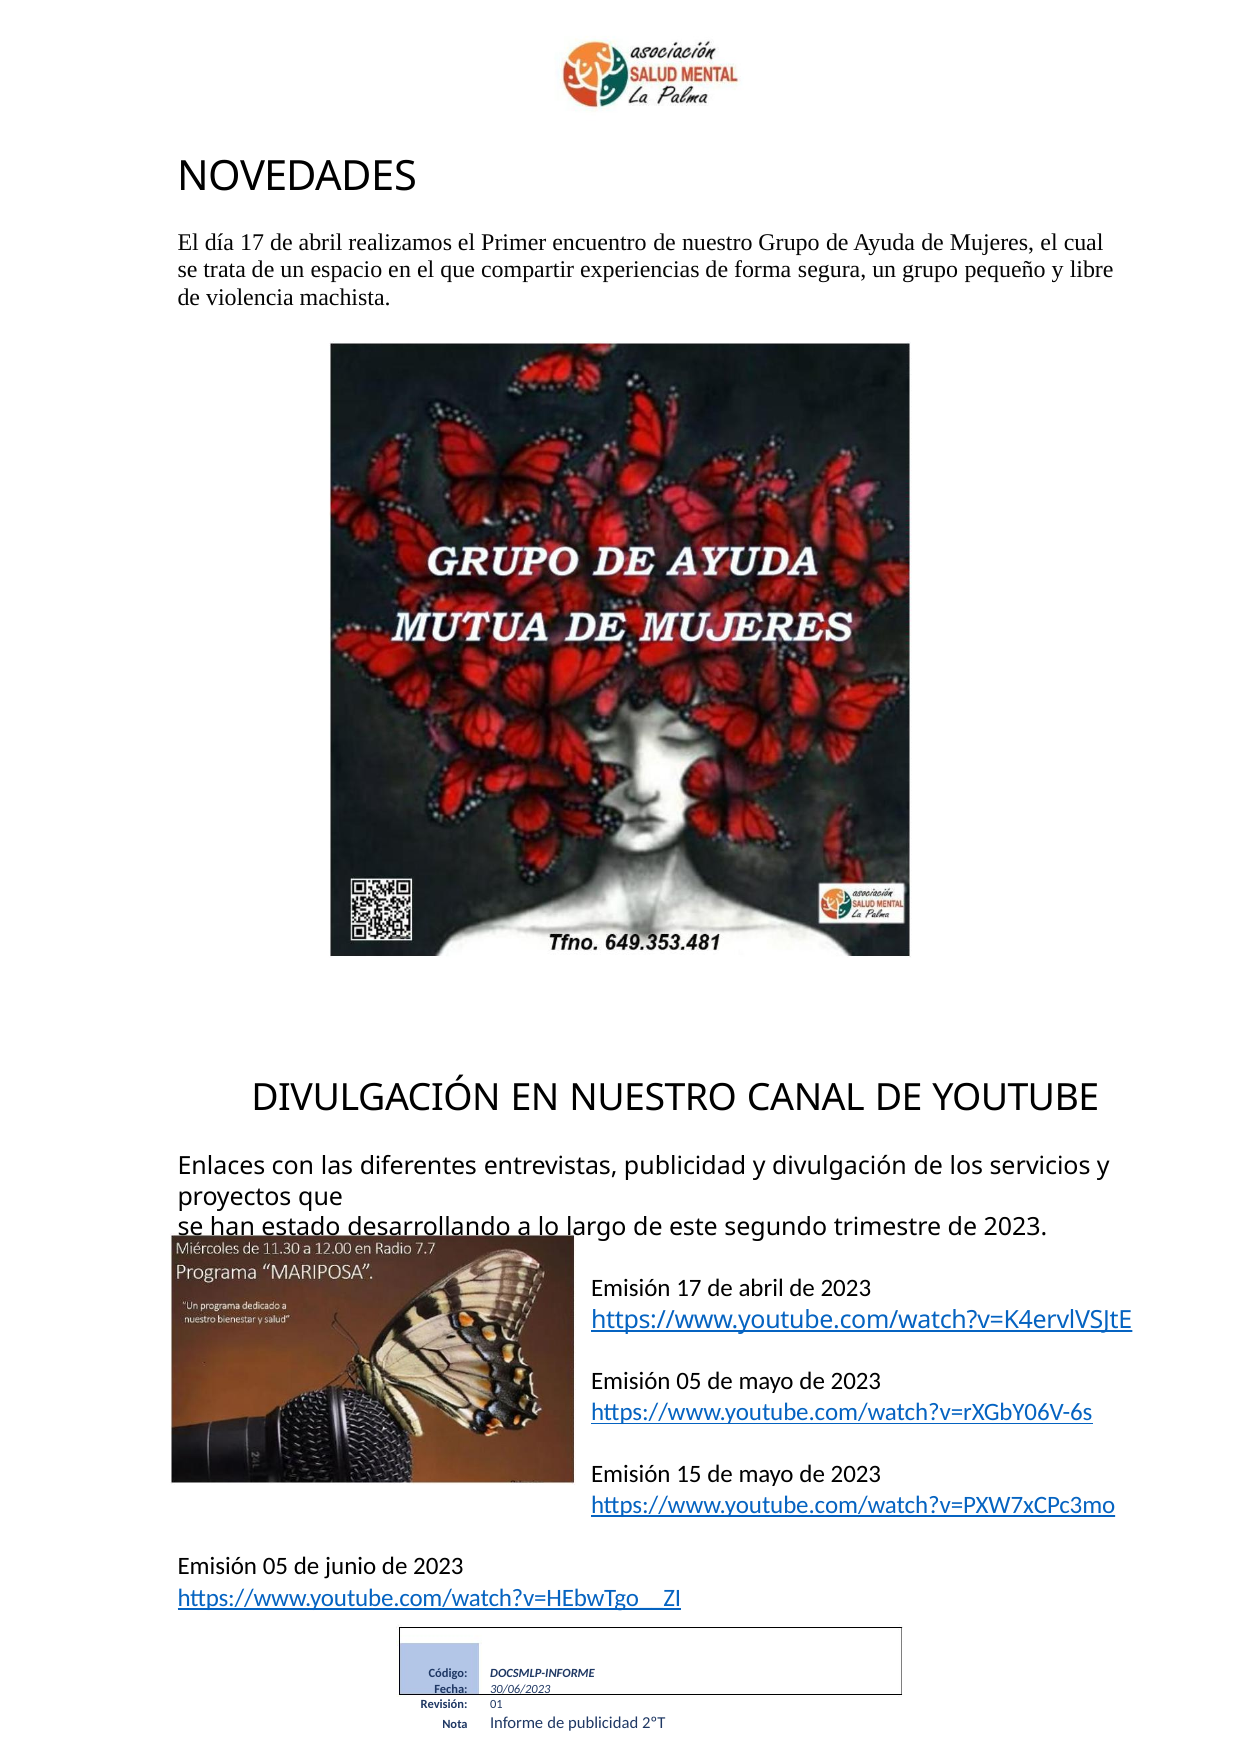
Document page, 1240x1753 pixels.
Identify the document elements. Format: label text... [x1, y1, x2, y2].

text NOVEDADES [177, 149, 1229, 201]
text DIVULGACIÓN EN NUESTRO CANAL DE YOUTUBE [251, 1073, 1229, 1120]
text Código: DOCSMLP-INFORME Fecha: 30/06/2023 Revisión: 01 [420, 1666, 1229, 1711]
text Emisión 15 de mayo de 2023 [591, 1457, 1229, 1488]
text El día 17 de abril realizamos el Primer encuentro de nuestro Grupo de Ayuda de Mujeres, el cual se trata de un espacio en el que compartir experiencias de forma segura, un grupo pequeño y libre de violencia machista. [177, 228, 1229, 311]
text Enlaces con las diferentes entrevistas, publicidad y divulgación de los servicios y proyectos que se han estado desarrollando a lo largo de este segundo trimestre de 2023. [177, 1150, 1229, 1242]
text https://www.youtube.com/watch?v=HEbwTgo__ZI [177, 1581, 1229, 1612]
text Emisión 17 de abril de 2023 [591, 1271, 1229, 1303]
text https://www.youtube.com/watch?v=PXW7xCPc3mo [591, 1488, 1229, 1520]
text Nota Informe de publicidad 2ºT [442, 1711, 1229, 1733]
text https://www.youtube.com/watch?v=rXGbY06V-6s [591, 1396, 1229, 1427]
text Emisión 05 de junio de 2023 [177, 1549, 1229, 1581]
text Emisión 05 de mayo de 2023 [591, 1364, 1229, 1396]
text https://www.youtube.com/watch?v=K4ervlVSJtE [591, 1303, 1229, 1334]
